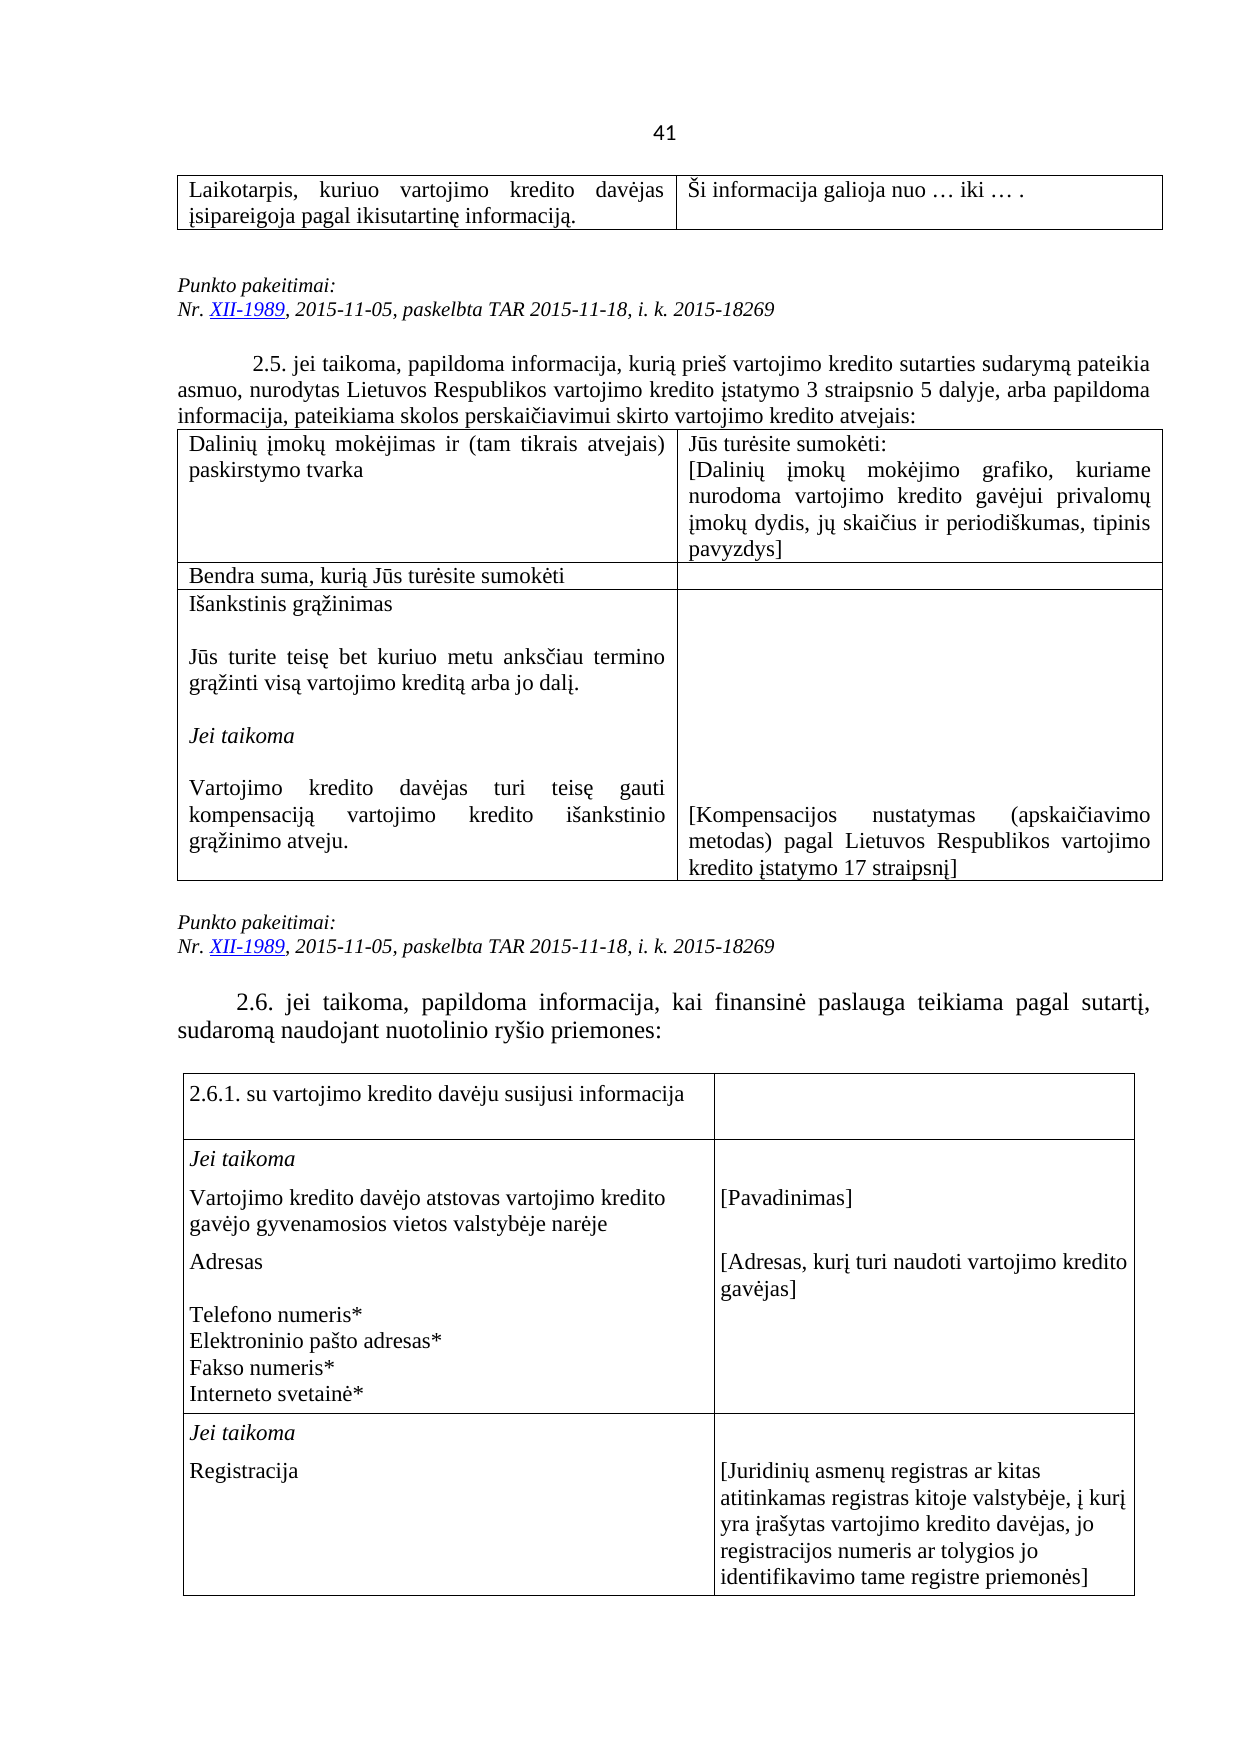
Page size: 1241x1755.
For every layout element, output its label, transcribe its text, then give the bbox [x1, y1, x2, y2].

table_cell [Adresas, kurį turi naudoti vartojimo kredito gavėjas] [715, 1242, 1134, 1412]
text Punkto pakeitimai: [177, 273, 1152, 297]
table_cell Ši informacija galioja nuo … iki … . [677, 176, 1162, 229]
text 2.6. jei taikoma, papildoma informacija, kai finansinė paslauga teikiama pagal sutartį, sudaromą naudojant nuotolinio ryšio priemones: [177, 987, 1152, 1044]
table_cell Registracija [184, 1452, 714, 1595]
table_cell [715, 1414, 1134, 1452]
table_cell [715, 1140, 1134, 1178]
text Nr. XII-1989, 2015-11-05, paskelbta TAR 2015-11-18, i. k. 2015-18269 [177, 297, 1152, 321]
table_header [715, 1074, 1134, 1138]
text Nr. XII-1989, 2015-11-05, paskelbta TAR 2015-11-18, i. k. 2015-18269 [177, 934, 1152, 958]
table_header Dalinių įmokų mokėjimas ir (tam tikrais atvejais) paskirstymo tvarka [178, 430, 677, 562]
text Punkto pakeitimai: [177, 910, 1152, 934]
table_cell [Juridinių asmenų registras ar kitas atitinkamas registras kitoje valstybėje, į kurį yra įrašytas vartojimo kredito davėjas, jo registracijos numeris ar tolygios jo identifikavimo tame registre priemonės] [715, 1452, 1134, 1595]
table_header 2.6.1. su vartojimo kredito davėju susijusi informacija [184, 1074, 714, 1138]
table_cell Laikotarpis, kuriuo vartojimo kredito davėjas įsipareigoja pagal ikisutartinę informaciją. [178, 176, 676, 229]
table_cell [678, 563, 1162, 589]
text 2.5. jei taikoma, papildoma informacija, kurią prieš vartojimo kredito sutarties sudarymą pateikia asmuo, nurodytas Lietuvos Respublikos vartojimo kredito įstatymo 3 straipsnio 5 dalyje, arba papildoma informacija, pateikiama skolos perskaičiavimui skirto vartojimo kredito atvejais: [177, 350, 1152, 429]
table_cell [Kompensacijos nustatymas (apskaičiavimo metodas) pagal Lietuvos Respublikos vartojimo kredito įstatymo 17 straipsnį] [678, 590, 1162, 880]
table_cell Adresas Telefono numeris* Elektroninio pašto adresas* Fakso numeris* Interneto svetainė* [184, 1242, 714, 1412]
table_header Jūs turėsite sumokėti: [Dalinių įmokų mokėjimo grafiko, kuriame nurodoma vartojimo kredito gavėjui privalomų įmokų dydis, jų skaičius ir periodiškumas, tipinis pavyzdys] [678, 430, 1162, 562]
table_cell Jei taikoma [184, 1414, 714, 1452]
table_cell Bendra suma, kurią Jūs turėsite sumokėti [178, 563, 677, 589]
table_cell Jei taikoma [184, 1140, 714, 1178]
table_cell Išankstinis grąžinimas Jūs turite teisę bet kuriuo metu anksčiau termino grąžinti visą vartojimo kreditą arba jo dalį. Jei taikoma Vartojimo kredito davėjas turi teisę gauti kompensaciją vartojimo kredito išankstinio grąžinimo atveju. [178, 590, 677, 880]
table_cell [Pavadinimas] [715, 1178, 1134, 1242]
table_cell Vartojimo kredito davėjo atstovas vartojimo kredito gavėjo gyvenamosios vietos valstybėje narėje [184, 1178, 714, 1242]
